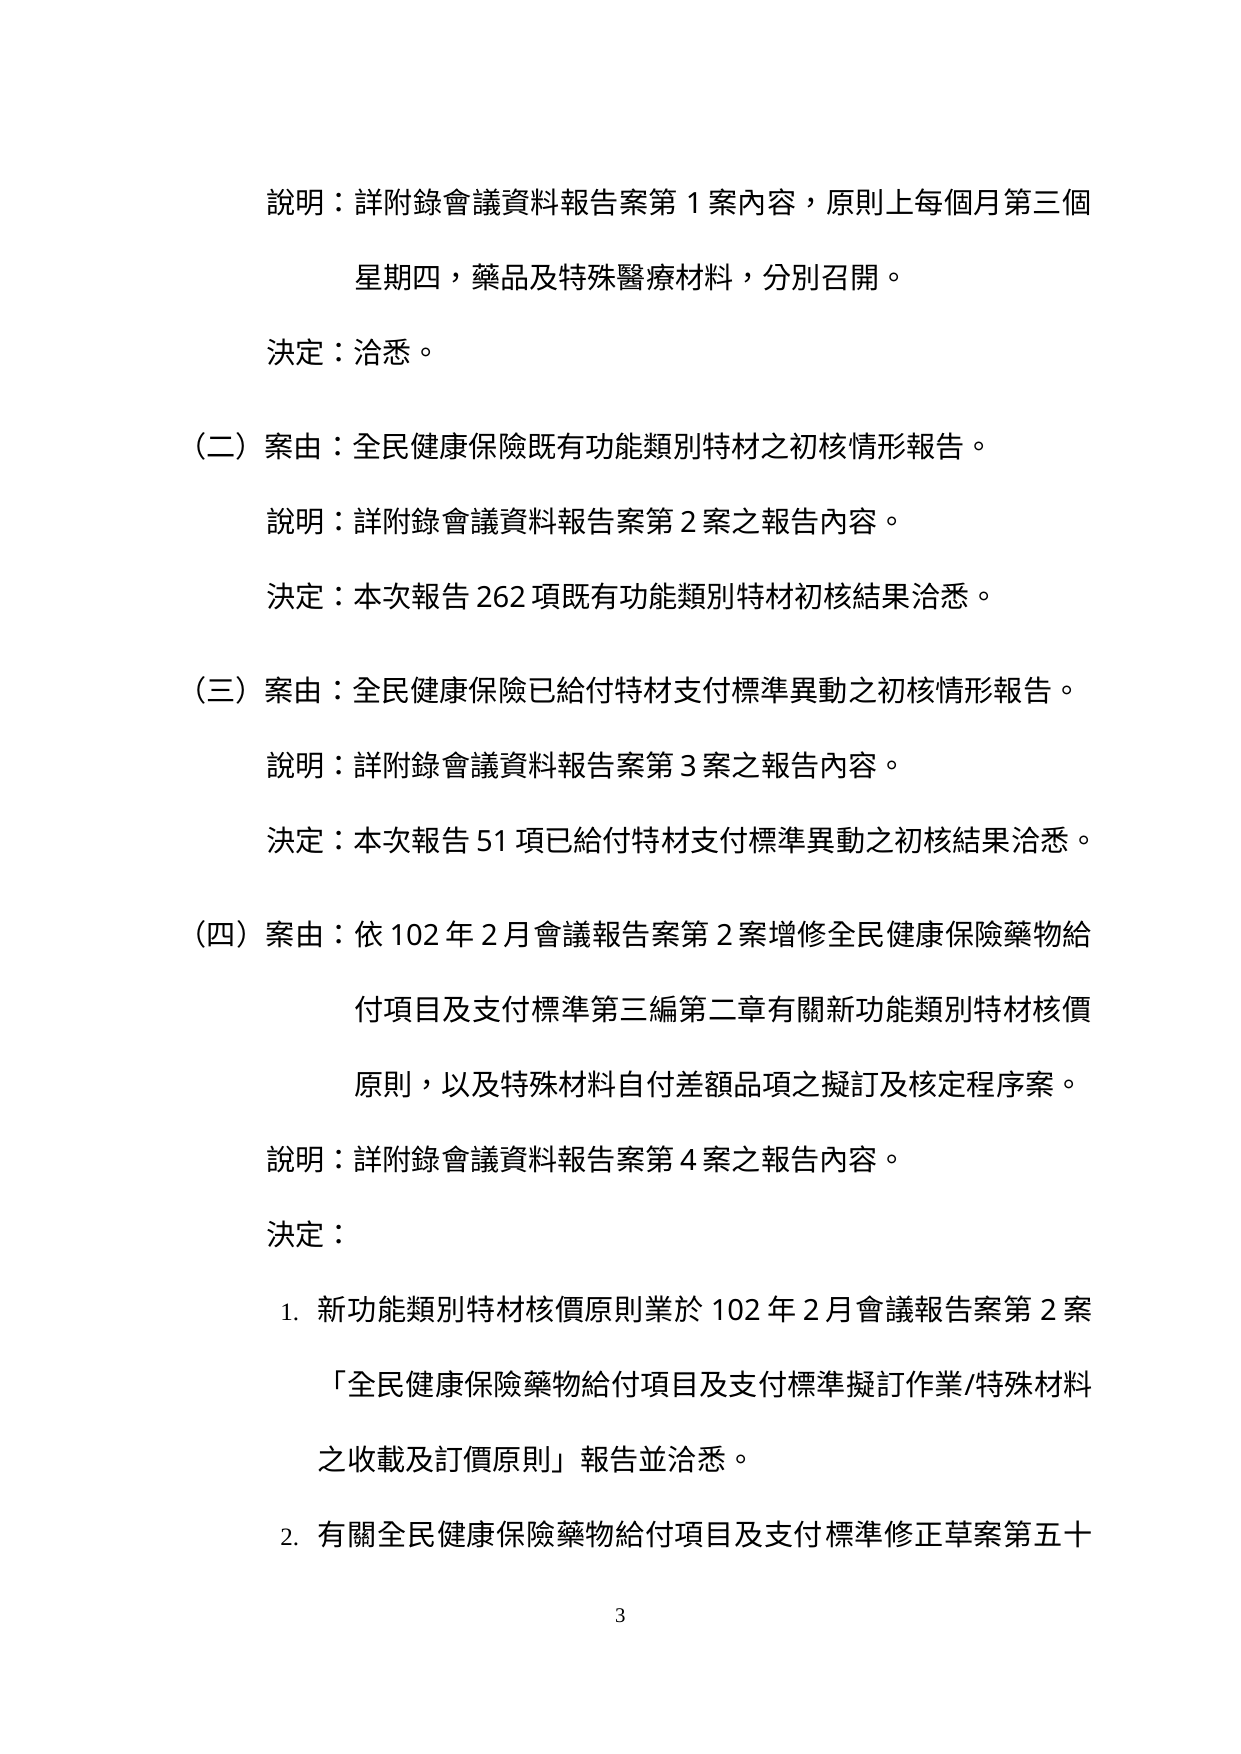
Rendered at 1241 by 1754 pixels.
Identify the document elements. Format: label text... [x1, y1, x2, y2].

text 說明：詳附錄會議資料報告案第2案之報告內容。 [266, 482, 1092, 557]
text （二）案由：全民健康保險既有功能類別特材之初核情形報告。 [177, 407, 1092, 482]
text 決定：洽悉。 [266, 313, 1092, 388]
text 說明：詳附錄會議資料報告案第4案之報告內容。 [266, 1120, 1092, 1195]
text （三）案由：全民健康保險已給付特材支付標準異動之初核情形報告。 [177, 651, 1092, 726]
text 決定：本次報告262項既有功能類別特材初核結果洽悉。 [266, 557, 1092, 632]
text 說明：詳附錄會議資料報告案第3案之報告內容。 [266, 726, 1092, 801]
text 決定： [266, 1195, 1092, 1270]
text 決定：本次報告51項已給付特材支付標準異動之初核結果洽悉。 [266, 801, 1092, 876]
text 說明：詳附錄會議資料報告案第1案內容，原則上每個月第三個星期四，藥品及特殊醫療材料，分別召開。 [266, 163, 1092, 313]
text （四）案由：依102年2月會議報告案第2案增修全民健康保險藥物給付項目及支付標準第三編第二章有關新功能類別特材核價原則，以及特殊材料自付差額品項之擬訂及核定程序案。 [177, 895, 1092, 1120]
list 新功能類別特材核價原則業於102年2月會議報告案第2案「全民健康保險藥物給付項目及支付標準擬訂作業/特殊材料之收載及訂價原則」報告並洽悉。 [280, 1270, 1092, 1495]
list 有關全民健康保險藥物給付項目及支付標準修正草案第五十 [280, 1495, 1092, 1570]
